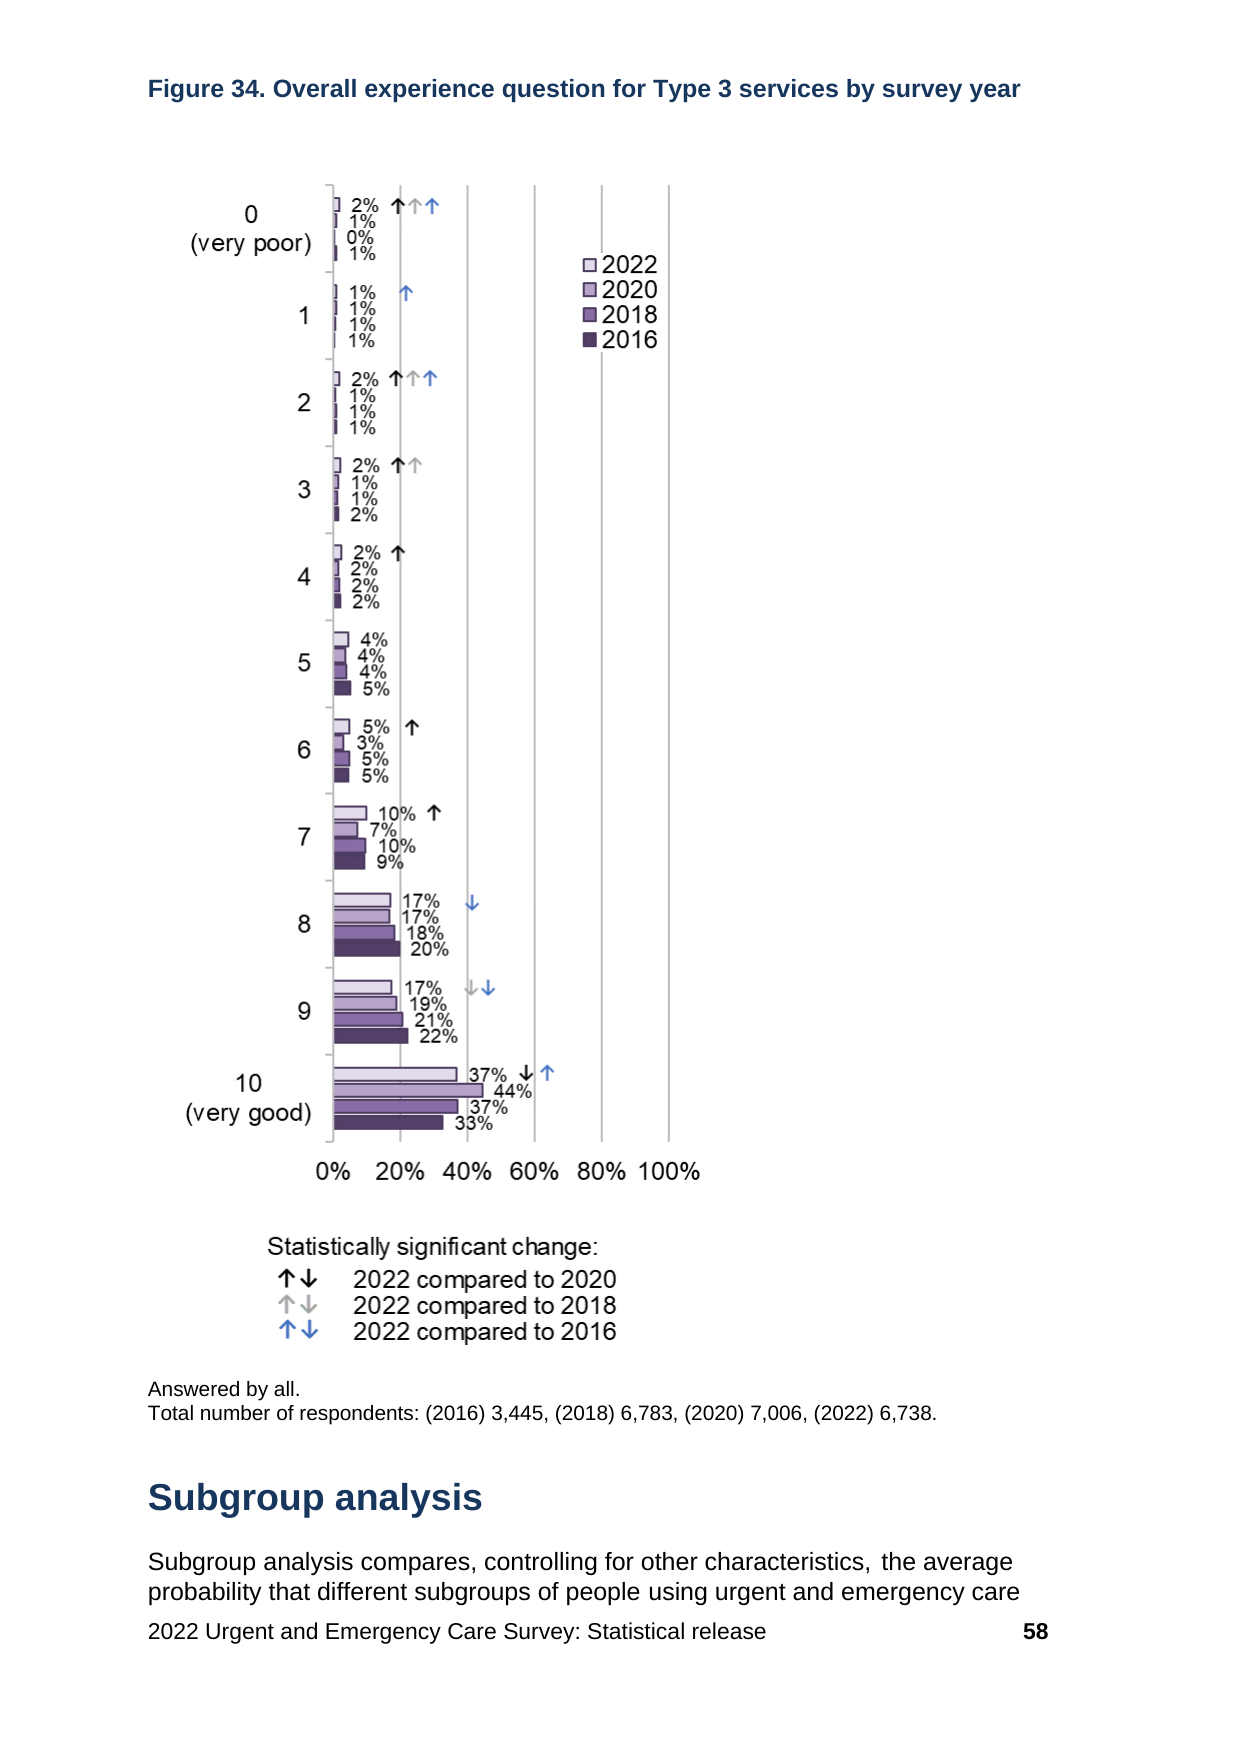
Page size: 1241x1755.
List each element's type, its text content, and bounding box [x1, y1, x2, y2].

text Total number of respondents: (2016) 3,445, (2018) 6,783, (2020) 7,006, (2022) 6,738. [148, 1401, 1048, 1425]
text Figure 34. Overall experience question for Type 3 services by survey year [148, 74, 1048, 103]
text Answered by all. [148, 1377, 1048, 1401]
list Subgroup analysis [148, 1475, 1048, 1518]
text Subgroup analysis compares, controlling for other characteristics, the average probability that different subgroups of people using urgent and emergency care [148, 1539, 1048, 1606]
